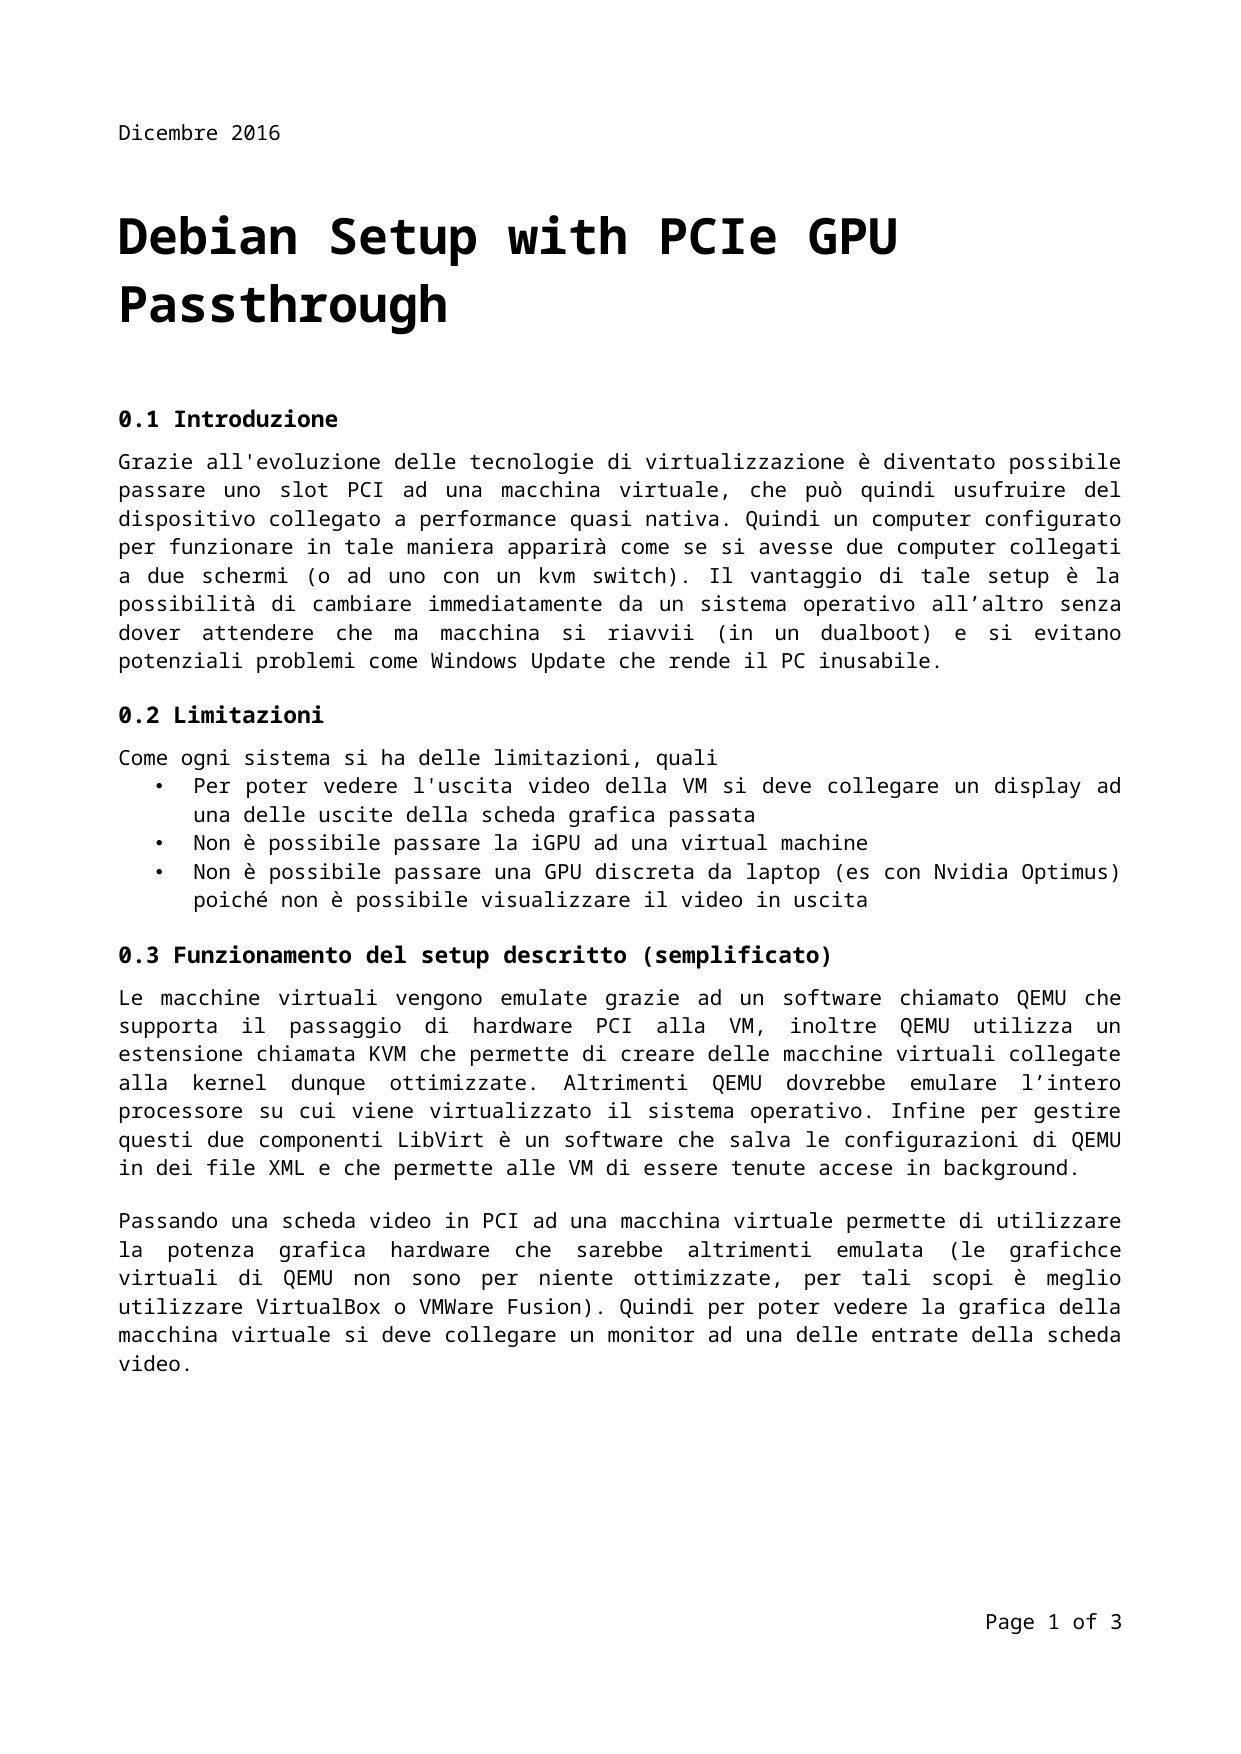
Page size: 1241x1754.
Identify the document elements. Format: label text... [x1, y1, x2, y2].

subtitle Passando una scheda video in PCI ad una macchina virtuale permette di utilizzare la potenza grafica hardware che sarebbe altrimenti emulata (le grafichce virtuali di QEMU non sono per niente ottimizzate, per tali scopi è meglio utilizzare VirtualBox o VMWare Fusion). Quindi per poter vedere la grafica della macchina virtuale si deve collegare un monitor ad una delle entrate della scheda video. [118, 1207, 1122, 1377]
list Per poter vedere l'uscita video della VM si deve collegare un display ad una delle uscite della scheda grafica passata [156, 772, 1122, 828]
text Le macchine virtuali vengono emulate grazie ad un software chiamato QEMU che supporta il passaggio di hardware PCI alla VM, inoltre QEMU utilizza un estensione chiamata KVM che permette di creare delle macchine virtuali collegate alla kernel dunque ottimizzate. Altrimenti QEMU dovrebbe emulare l’intero processore su cui viene virtualizzato il sistema operativo. Infine per gestire questi due componenti LibVirt è un software che salva le configurazioni di QEMU in dei file XML e che permette alle VM di essere tenute accese in background. [118, 983, 1122, 1182]
list Non è possibile passare la iGPU ad una virtual machine [156, 828, 1122, 857]
text 0.1 Introduzione [118, 403, 1122, 434]
text 0.3 Funzionamento del setup descritto (semplificato) [118, 939, 1122, 970]
text Grazie all'evoluzione delle tecnologie di virtualizzazione è diventato possibile passare uno slot PCI ad una macchina virtuale, che può quindi usufruire del dispositivo collegato a performance quasi nativa. Quindi un computer configurato per funzionare in tale maniera apparirà come se si avesse due computer collegati a due schermi (o ad uno con un kvm switch). Il vantaggio di tale setup è la possibilità di cambiare immediatamente da un sistema operativo all’altro senza dover attendere che ma macchina si riavvii (in un dualboot) e si evitano potenziali problemi come Windows Update che rende il PC inusabile. [118, 447, 1122, 674]
text Come ogni sistema si ha delle limitazioni, quali [118, 743, 1122, 772]
list Non è possibile passare una GPU discreta da laptop (es con Nvidia Optimus) poiché non è possibile visualizzare il video in uscita [156, 857, 1122, 914]
text 0.2 Limitazioni [118, 699, 1122, 731]
title Debian Setup with PCIe GPU Passthrough [118, 201, 1122, 337]
